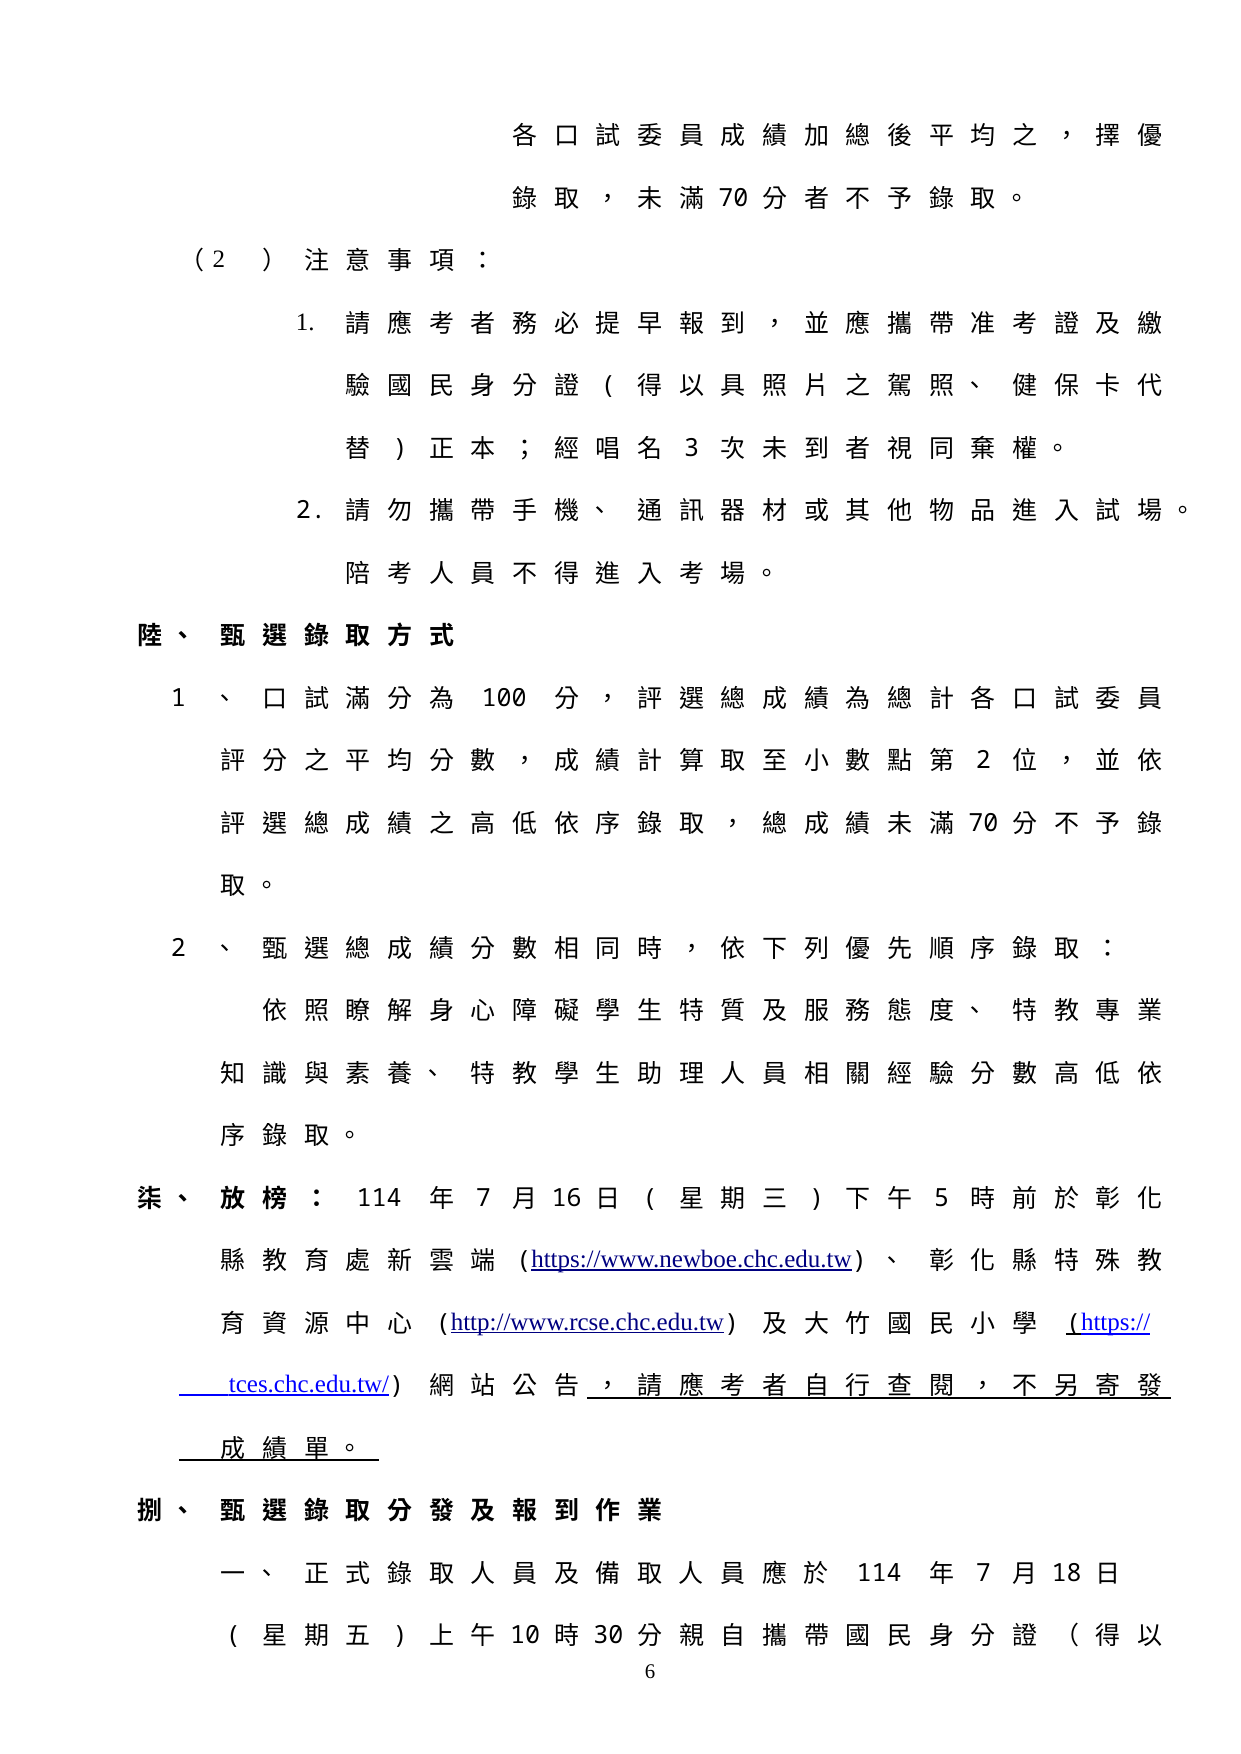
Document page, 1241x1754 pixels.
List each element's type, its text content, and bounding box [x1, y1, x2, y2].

text 柒、放榜：114年7月16日(星期三)下午5時前於彰化縣教育處新雲端(https://www.newboe.chc.edu.tw)、彰化縣特殊教育資源中心(http://www.rcse.chc.edu.tw)及大竹國民小學(https://tces.chc.edu.tw/)網站公告，請應考者自行查閱，不另寄發成績單。 [129, 1155, 1171, 1467]
list 注意事項： [170, 217, 1171, 280]
list 請應考者務必提早報到，並應攜帶准考證及繳驗國民身分證(得以具照片之駕照、健保卡代替)正本；經唱名3次未到者視同棄權。 [267, 280, 1171, 467]
list 甄選總成績分數相同時，依下列優先順序錄取： [158, 905, 1171, 967]
list 請勿攜帶手機、通訊器材或其他物品進入試場。陪考人員不得進入考場。 [267, 467, 1171, 592]
text 依照瞭解身心障礙學生特質及服務態度、特教專業知識與素養、特教學生助理人員相關經驗分數高低依序錄取。 [129, 967, 1171, 1155]
text 陸、甄選錄取方式 [129, 592, 1171, 655]
list 口試滿分為100分，評選總成績為總計各口試委員評分之平均分數，成績計算取至小數點第2位，並依評選總成績之高低依序錄取，總成績未滿70分不予錄取。 [158, 655, 1171, 905]
text 一、正式錄取人員及備取人員應於114年7月18日(星期五)上午10時30分親自攜帶國民身分證（得以 [129, 1530, 1171, 1655]
text 捌、甄選錄取分發及報到作業 [129, 1467, 1171, 1530]
list 評分方式：由口試委員提問，瞭解身心障礙學生特質及服務態度（40%）、特教專業知識與素養（30%）、特教學生助理人員相關經驗(服務身心障礙學生經驗及參與相關知能研習等，30%)，總分為100分，各口試委員成績加總後平均之，擇優錄取，未滿70分者不予錄取。 [413, 92, 1171, 217]
